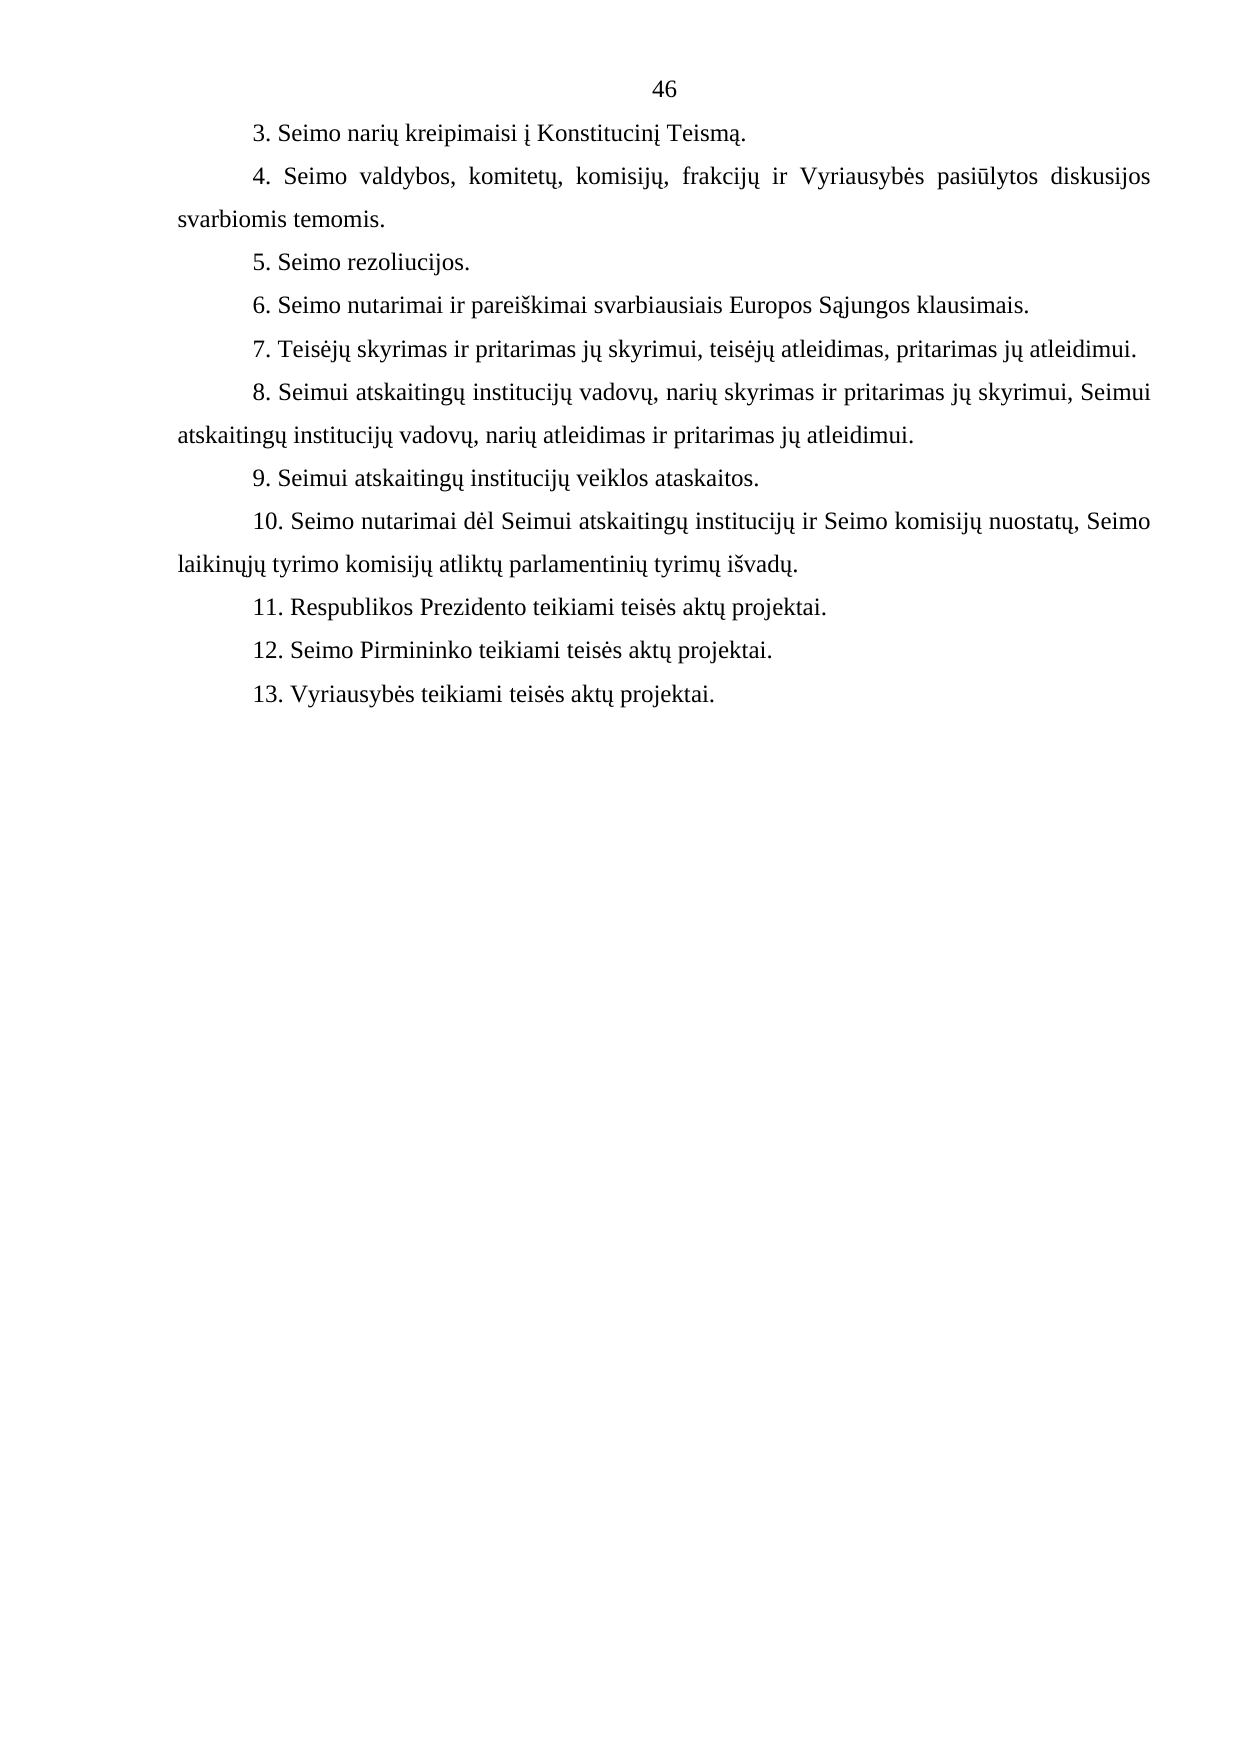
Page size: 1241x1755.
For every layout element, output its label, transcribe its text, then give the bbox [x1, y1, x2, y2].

text 4. Seimo valdybos, komitetų, komisijų, frakcijų ir Vyriausybės pasiūlytos diskusijos svarbiomis temomis. [177, 161, 1152, 233]
text 11. Respublikos Prezidento teikiami teisės aktų projektai. [177, 592, 1152, 621]
text 13. Vyriausybės teikiami teisės aktų projektai. [177, 679, 1152, 707]
text 7. Teisėjų skyrimas ir pritarimas jų skyrimui, teisėjų atleidimas, pritarimas jų atleidimui. [177, 334, 1152, 362]
text 3. Seimo narių kreipimaisi į Konstitucinį Teismą. [177, 118, 1152, 147]
text 10. Seimo nutarimai dėl Seimui atskaitingų institucijų ir Seimo komisijų nuostatų, Seimo laikinųjų tyrimo komisijų atliktų parlamentinių tyrimų išvadų. [177, 506, 1152, 578]
text 8. Seimui atskaitingų institucijų vadovų, narių skyrimas ir pritarimas jų skyrimui, Seimui atskaitingų institucijų vadovų, narių atleidimas ir pritarimas jų atleidimui. [177, 377, 1152, 449]
text 5. Seimo rezoliucijos. [177, 247, 1152, 276]
text 6. Seimo nutarimai ir pareiškimai svarbiausiais Europos Sąjungos klausimais. [177, 291, 1152, 319]
text 9. Seimui atskaitingų institucijų veiklos ataskaitos. [177, 463, 1152, 492]
text 12. Seimo Pirmininko teikiami teisės aktų projektai. [177, 636, 1152, 664]
